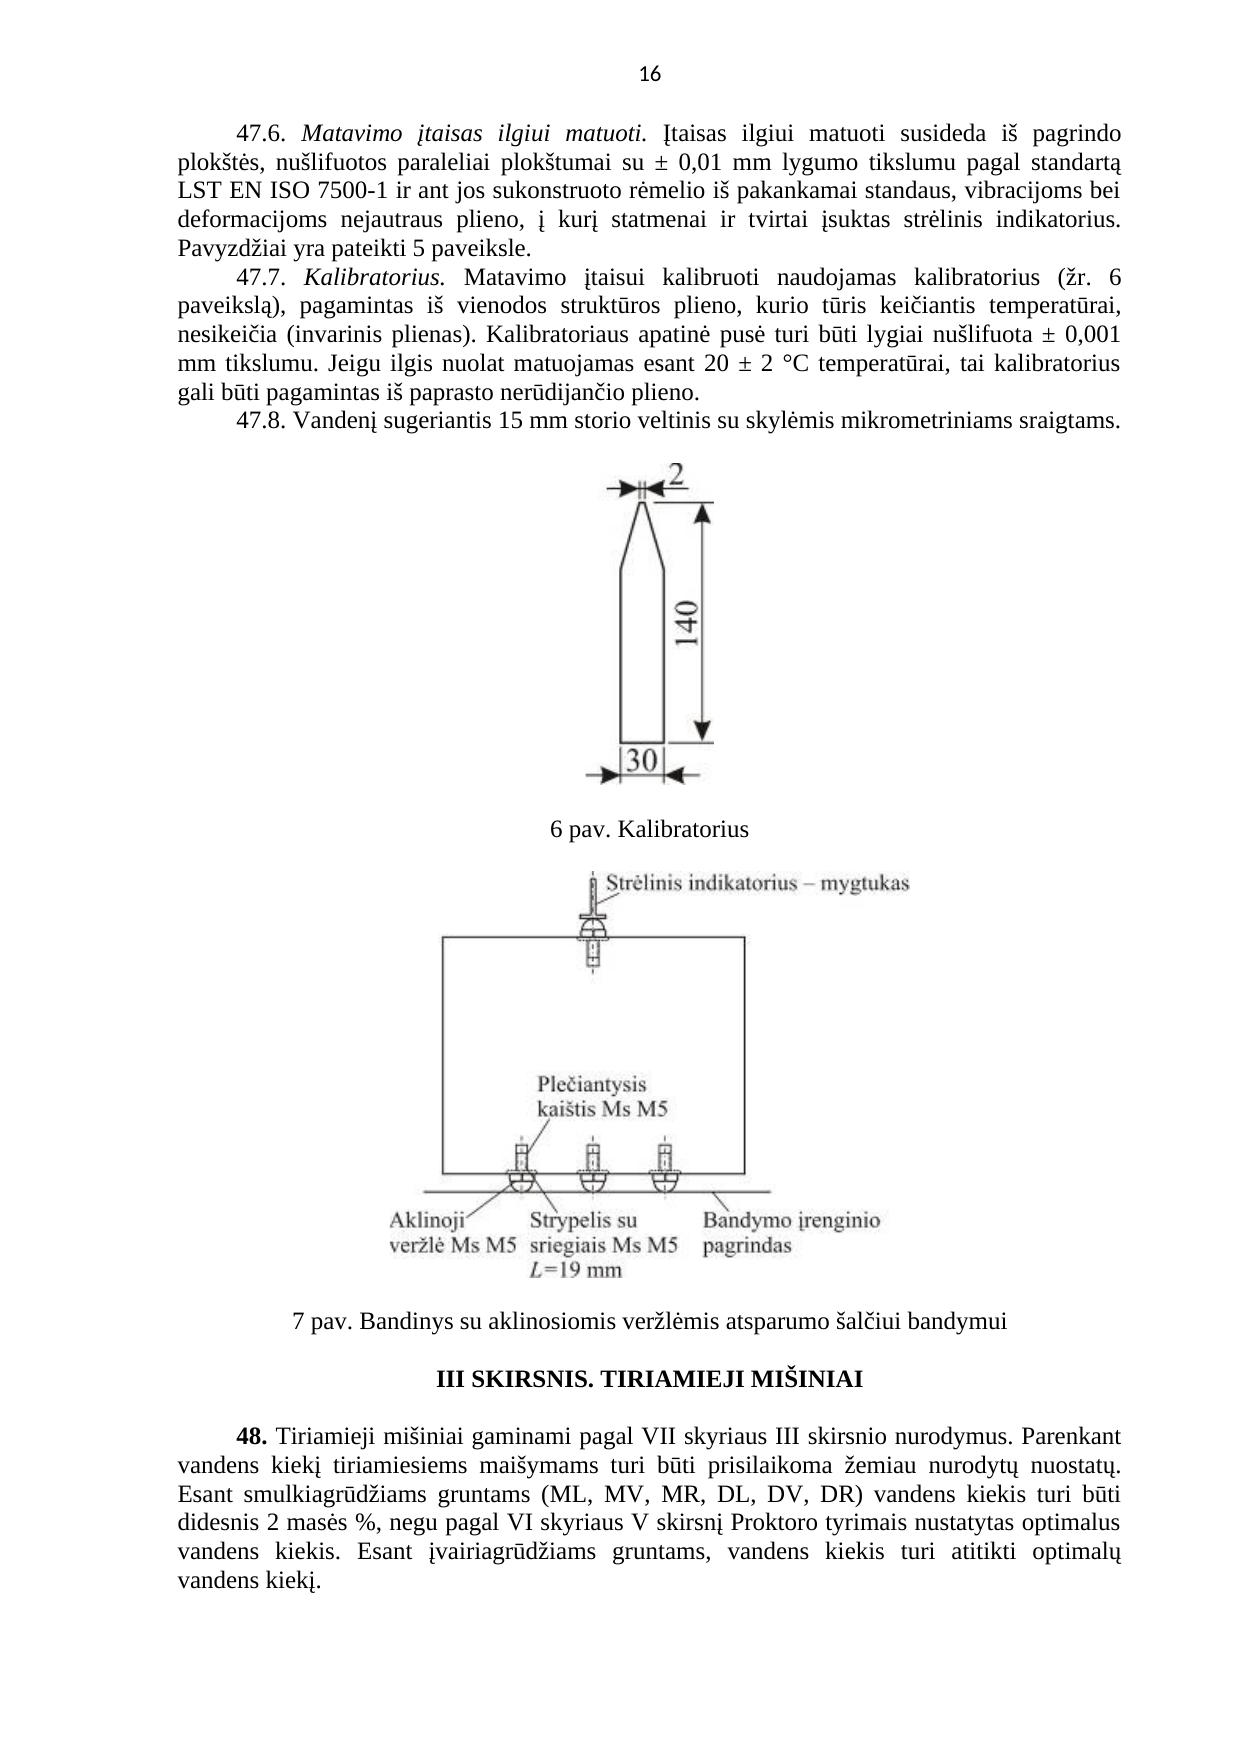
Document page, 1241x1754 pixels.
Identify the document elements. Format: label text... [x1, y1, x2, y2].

text 47.8. Vandenį sugeriantis 15 mm storio veltinis su skylėmis mikrometriniams sraigtams. [177, 406, 1122, 434]
text 7 pav. Bandinys su aklinosiomis veržlėmis atsparumo šalčiui bandymui [177, 1306, 1122, 1335]
text 47.6. Matavimo įtaisas ilgiui matuoti. Įtaisas ilgiui matuoti susideda iš pagrindo plokštės, nušlifuotos paraleliai plokštumai su ± 0,01 mm lygumo tikslumu pagal standartą LST EN ISO 7500-1 ir ant jos sukonstruoto rėmelio iš pakankamai standaus, vibracijoms bei deformacijoms nejautraus plieno, į kurį statmenai ir tvirtai įsuktas strėlinis indikatorius. Pavyzdžiai yra pateikti 5 paveiksle. [177, 118, 1122, 262]
text 47.7. Kalibratorius. Matavimo įtaisui kalibruoti naudojamas kalibratorius (žr. 6 paveikslą), pagamintas iš vienodos struktūros plieno, kurio tūris keičiantis temperatūrai, nesikeičia (invarinis plienas). Kalibratoriaus apatinė pusė turi būti lygiai nušlifuota ± 0,001 mm tikslumu. Jeigu ilgis nuolat matuojamas esant 20 ± 2 °C temperatūrai, tai kalibratorius gali būti pagamintas iš paprasto nerūdijančio plieno. [177, 262, 1122, 406]
text 6 pav. Kalibratorius [177, 814, 1122, 842]
text 48. Tiriamieji mišiniai gaminami pagal VII skyriaus III skirsnio nurodymus. Parenkant vandens kiekį tiriamiesiems maišymams turi būti prisilaikoma žemiau nurodytų nuostatų. Esant smulkiagrūdžiams gruntams (ML, MV, MR, DL, DV, DR) vandens kiekis turi būti didesnis 2 masės %, negu pagal VI skyriaus V skirsnį Proktoro tyrimais nustatytas optimalus vandens kiekis. Esant įvairiagrūdžiams gruntams, vandens kiekis turi atitikti optimalų vandens kiekį. [177, 1421, 1122, 1594]
text III SKIRSNIS. TIRIAMIEJI MIŠINIAI [177, 1364, 1122, 1392]
